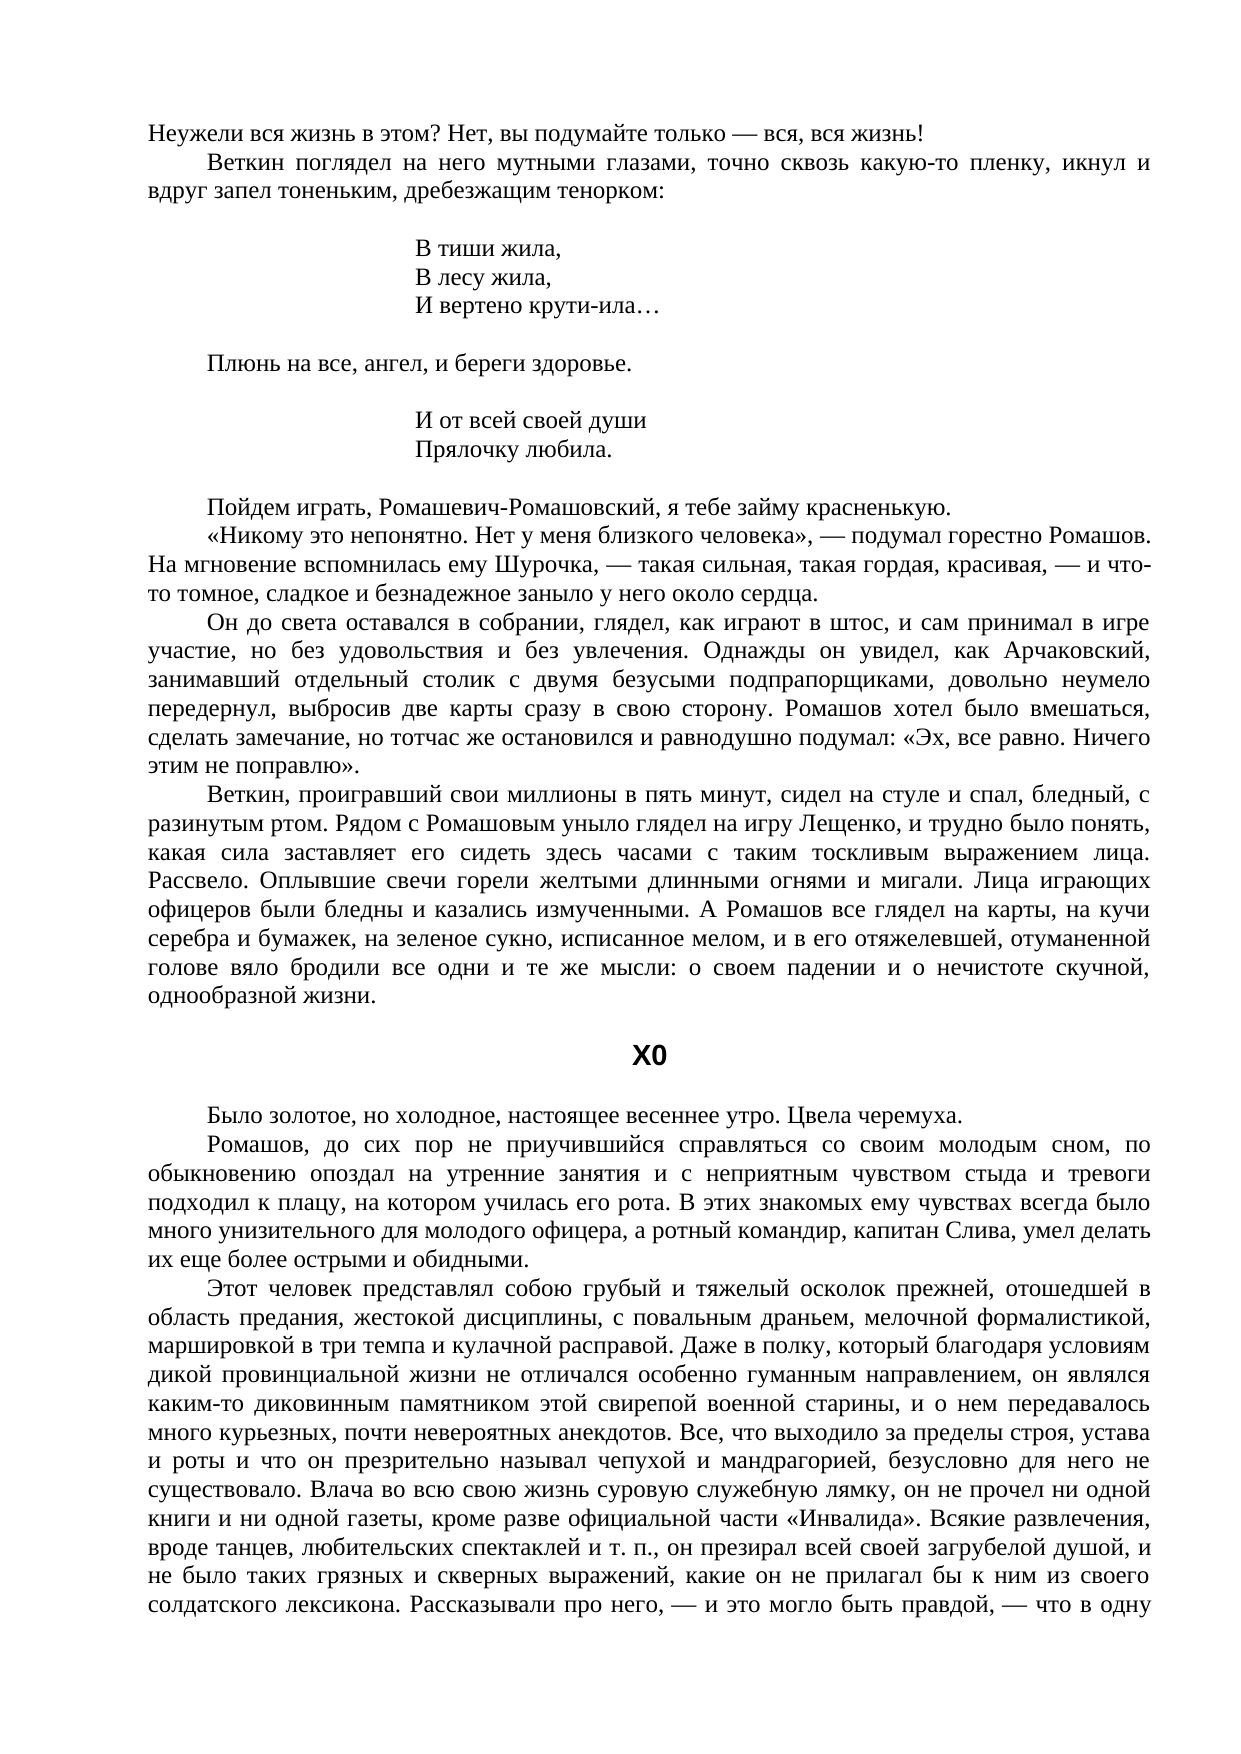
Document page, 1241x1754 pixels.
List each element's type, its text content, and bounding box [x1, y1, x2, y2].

subtitle X0 [148, 1038, 1152, 1072]
text Веткин, проигравший свои миллионы в пять минут, сидел на стуле и спал, бледный, с разинутым ртом. Рядом с Ромашовым уныло глядел на игру Лещенко, и трудно было понять, какая сила заставляет его сидеть здесь часами с таким тоскливым выражением лица. Рассвело. Оплывшие свечи горели желтыми длинными огнями и мигали. Лица играющих офицеров были бледны и казались измученными. А Ромашов все глядел на карты, на кучи серебра и бумажек, на зеленое сукно, исписанное мелом, и в его отяжелевшей, отуманенной голове вяло бродили все одни и те же мысли: о своем падении и о нечистоте скучной, однообразной жизни. [148, 779, 1152, 1009]
text Ромашов, до сих пор не приучившийся справляться со своим молодым сном, по обыкновению опоздал на утренние занятия и с неприятным чувством стыда и тревоги подходил к плацу, на котором училась его рота. В этих знакомых ему чувствах всегда было много унизительного для молодого офицера, а ротный командир, капитан Слива, умел делать их еще более острыми и обидными. [148, 1129, 1152, 1273]
text Он до света оставался в собрании, глядел, как играют в штос, и сам принимал в игре участие, но без удовольствия и без увлечения. Однажды он увидел, как Арчаковский, занимавший отдельный столик с двумя безусыми подпрапорщиками, довольно неумело передернул, выбросив две карты сразу в свою сторону. Ромашов хотел было вмешаться, сделать замечание, но тотчас же остановился и равнодушно подумал: «Эх, все равно. Ничего этим не поправлю». [148, 607, 1152, 779]
text И вертено крути-ила… [356, 291, 1089, 319]
text «Никому это непонятно. Нет у меня близкого человека», — подумал горестно Ромашов. На мгновение вспомнилась ему Шурочка, — такая сильная, такая гордая, красивая, — и что-то томное, сладкое и безнадежное заныло у него около сердца. [148, 521, 1152, 607]
text Плюнь на все, ангел, и береги здоровье. [148, 348, 1152, 377]
text В тиши жила, [356, 233, 1089, 262]
text Этот человек представлял собою грубый и тяжелый осколок прежней, отошедшей в область предания, жестокой дисциплины, с повальным драньем, мелочной формалистикой, маршировкой в три темпа и кулачной расправой. Даже в полку, который благодаря условиям дикой провинциальной жизни не отличался особенно гуманным направлением, он являлся каким-то диковинным памятником этой свирепой военной старины, и о нем передавалось много курьезных, почти невероятных анекдотов. Все, что выходило за пределы строя, устава и роты и что он презрительно называл чепухой и мандрагорией, безусловно для него не существовало. Влача во всю свою жизнь суровую служебную лямку, он не прочел ни одной книги и ни одной газеты, кроме разве официальной части «Инвалида». Всякие развлечения, вроде танцев, любительских спектаклей и т. п., он презирал всей своей загрубелой душой, и не было таких грязных и скверных выражений, какие он не прилагал бы к ним из своего солдатского лексикона. Рассказывали про него, — и это могло быть правдой, — что в одну [148, 1273, 1152, 1618]
text Было золотое, но холодное, настоящее весеннее утро. Цвела черемуха. [148, 1100, 1152, 1129]
text Прялочку любила. [356, 434, 1089, 463]
text Пойдем играть, Ромашевич-Ромашовский, я тебе займу красненькую. [148, 492, 1152, 521]
text В лесу жила, [356, 262, 1089, 291]
text Веткин поглядел на него мутными глазами, точно сквозь какую-то пленку, икнул и вдруг запел тоненьким, дребезжащим тенорком: [148, 147, 1152, 204]
text Неужели вся жизнь в этом? Нет, вы подумайте только — вся, вся жизнь! [148, 118, 1152, 147]
text И от всей своей души [356, 406, 1089, 434]
